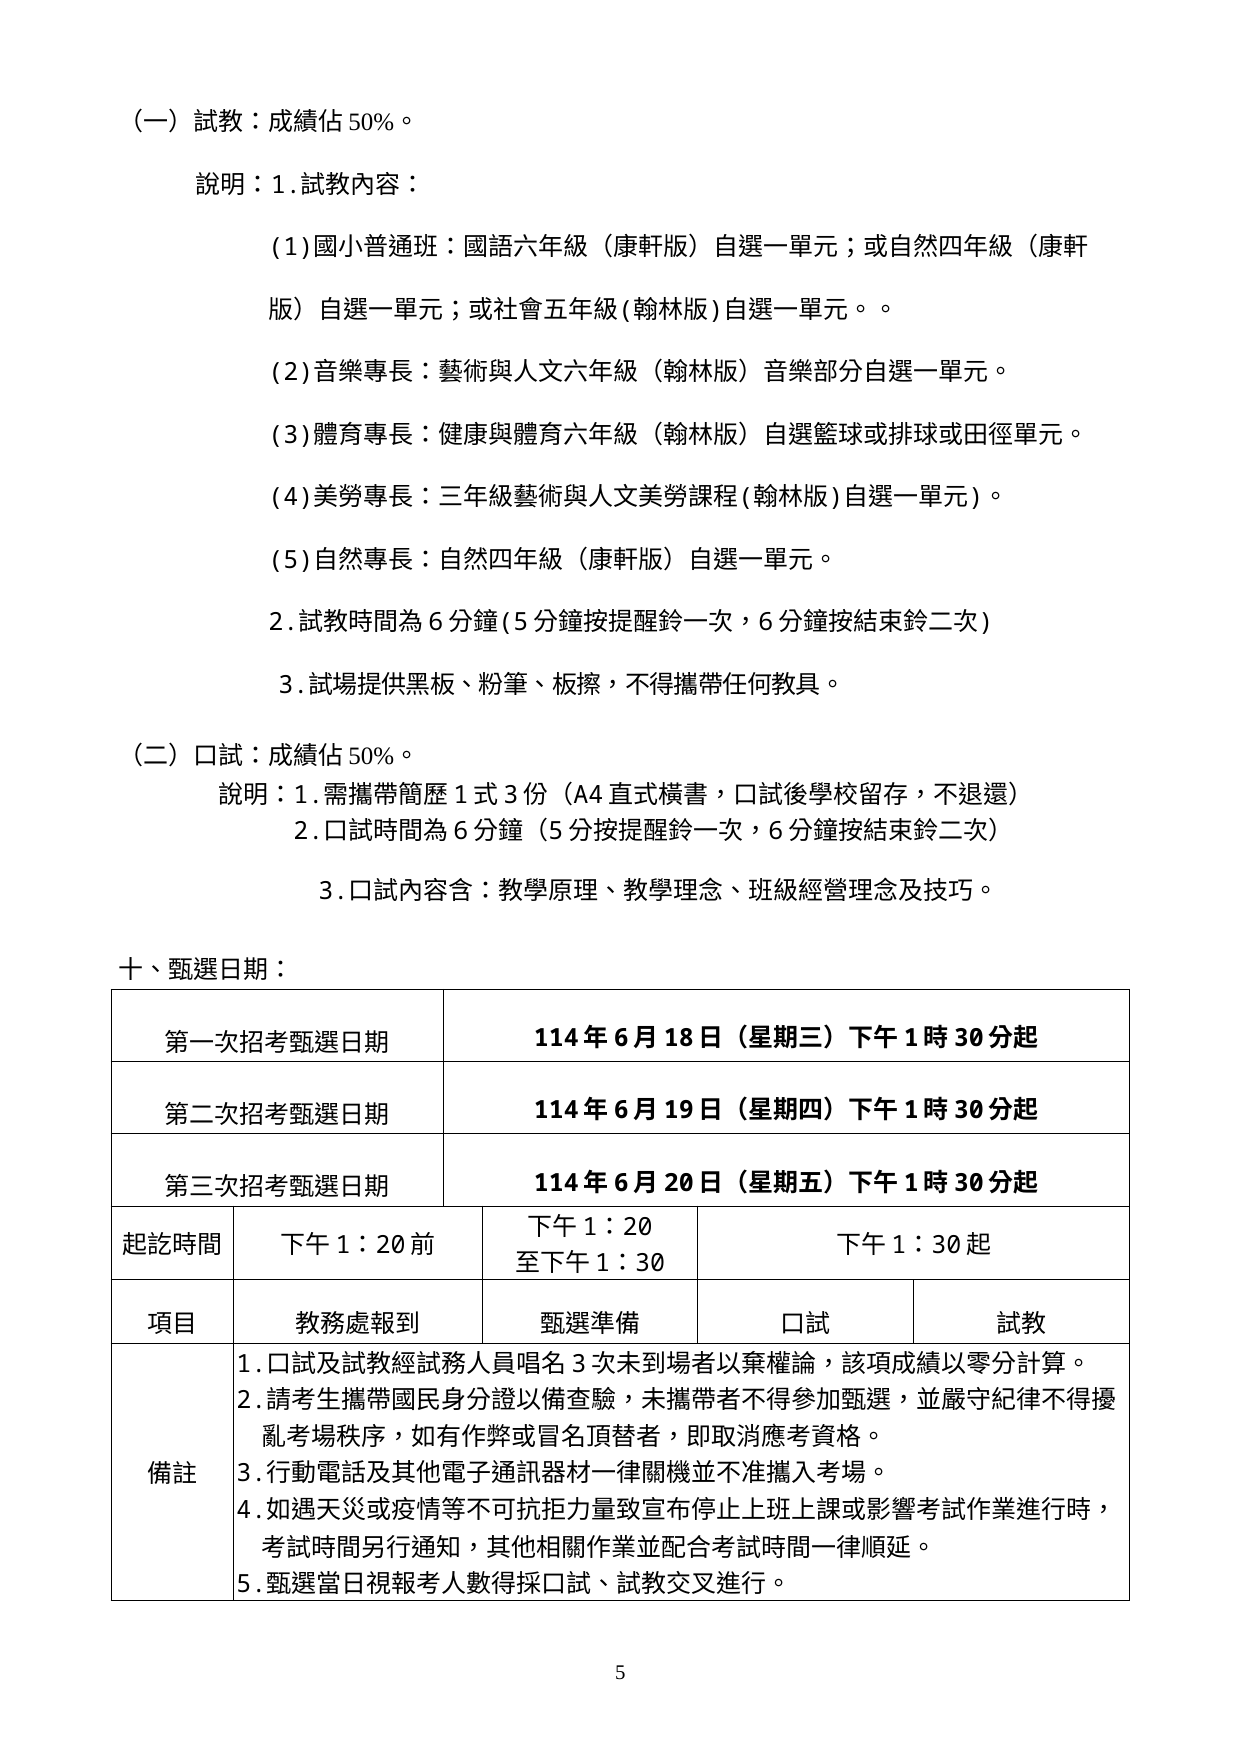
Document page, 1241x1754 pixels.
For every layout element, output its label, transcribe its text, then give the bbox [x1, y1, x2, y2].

text (5)自然專長：自然四年級（康軒版）自選一單元。 [118, 516, 1122, 578]
table_header 114年6月18日（星期三）下午1時30分起 [444, 990, 1129, 1061]
text （二）口試：成績佔50%。 [118, 712, 1122, 774]
text 2.口試時間為6分鐘（5分按提醒鈴一次，6分鐘按結束鈴二次） [256, 810, 1122, 847]
text 說明：1.需攜帶簡歷1式3份（A4直式橫書，口試後學校留存，不退還） [118, 774, 1122, 810]
table_cell 起訖時間 [112, 1207, 233, 1279]
text 十、甄選日期： [118, 926, 1122, 989]
table_cell 1.口試及試教經試務人員唱名3次未到場者以棄權論，該項成績以零分計算。 2.請考生攜帶國民身分證以備查驗，未攜帶者不得參加甄選，並嚴守紀律不得擾亂考場秩序，如有作弊或冒名頂替者，即取消應考資格。 3.行動電話及其他電子通訊器材一律關機並不准攜入考場。 4.如遇天災或疫情等不可抗拒力量致宣布停止上班上課或影響考試作業進行時，考試時間另行通知，其他相關作業並配合考試時間一律順延。 5.甄選當日視報考人數得採口試、試教交叉進行。 [234, 1344, 1129, 1600]
table_cell 第三次招考甄選日期 [112, 1134, 443, 1206]
table_header 第一次招考甄選日期 [112, 990, 443, 1061]
text (1)國小普通班：國語六年級（康軒版）自選一單元；或自然四年級（康軒版）自選一單元；或社會五年級(翰林版)自選一單元。。 [268, 203, 1122, 328]
table_cell 甄選準備 [483, 1280, 697, 1343]
text 3.試場提供黑板、粉筆、板擦，不得攜帶任何教具。 [218, 641, 1122, 703]
table_cell 口試 [698, 1280, 913, 1343]
table_cell 第二次招考甄選日期 [112, 1062, 443, 1133]
table_cell 下午1：20前 [234, 1207, 482, 1279]
table_cell 項目 [112, 1280, 233, 1343]
table_cell 試教 [914, 1280, 1129, 1343]
text (3)體育專長：健康與體育六年級（翰林版）自選籃球或排球或田徑單元。 [268, 391, 1122, 453]
table_cell 114年6月19日（星期四）下午1時30分起 [444, 1062, 1129, 1133]
text （一）試教：成績佔50%。 [118, 78, 1122, 141]
text 2.試教時間為6分鐘(5分鐘按提醒鈴一次，6分鐘按結束鈴二次) [118, 578, 1122, 641]
text (2)音樂專長：藝術與人文六年級（翰林版）音樂部分自選一單元。 [268, 328, 1122, 391]
text 說明：1.試教內容： [118, 141, 1122, 203]
table_cell 下午1：20 至下午1：30 [483, 1207, 697, 1279]
table_cell 下午1：30起 [698, 1207, 1129, 1279]
text 3.口試內容含：教學原理、教學理念、班級經營理念及技巧。 [168, 847, 1122, 909]
text (4)美勞專長：三年級藝術與人文美勞課程(翰林版)自選一單元)。 [118, 453, 1122, 516]
table_cell 114年6月20日（星期五）下午1時30分起 [444, 1134, 1129, 1206]
table_cell 備註 [112, 1344, 233, 1600]
table_cell 教務處報到 [234, 1280, 482, 1343]
